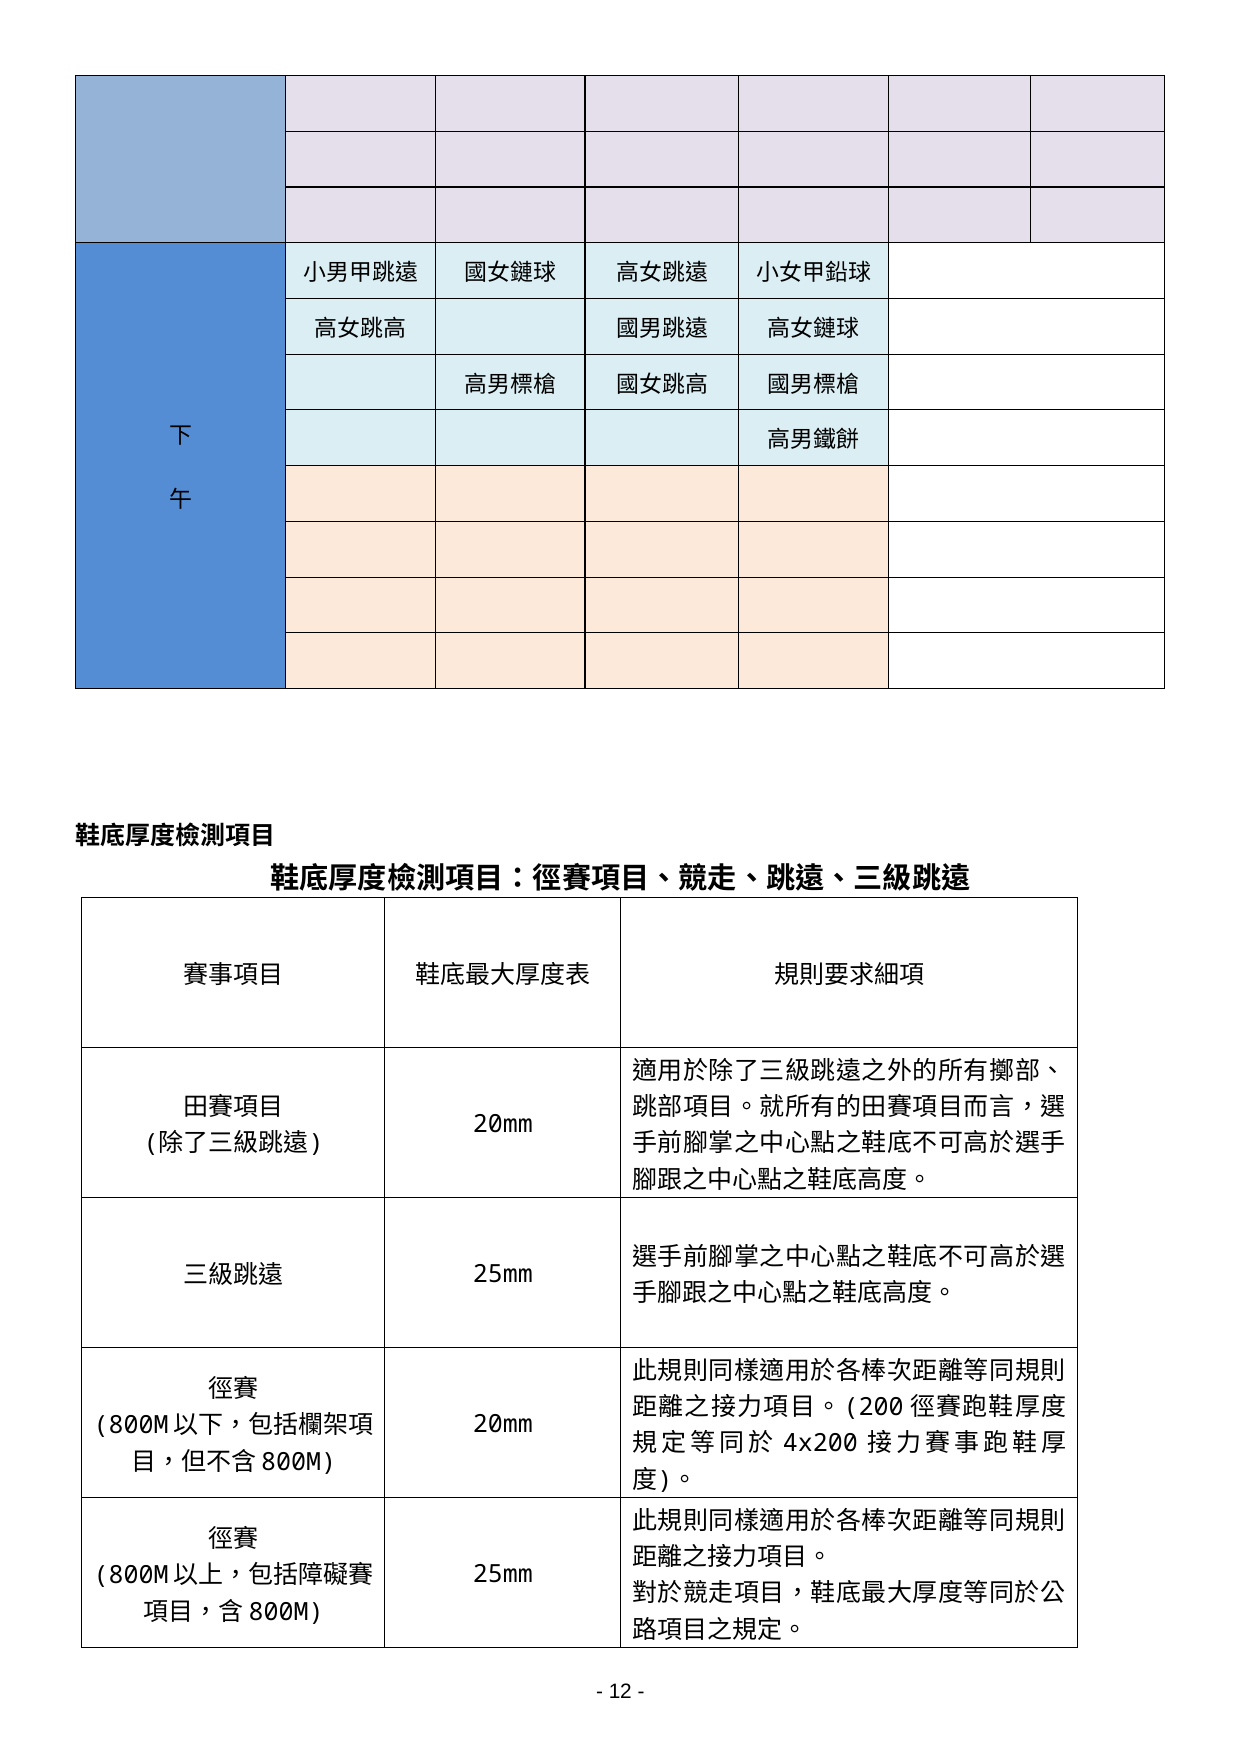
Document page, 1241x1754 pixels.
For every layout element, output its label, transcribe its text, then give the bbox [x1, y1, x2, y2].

table_cell [889, 410, 1164, 465]
table_cell [436, 522, 584, 577]
table_cell [889, 355, 1164, 409]
table_cell 小女甲鉛球 [739, 243, 888, 298]
table_cell [586, 466, 738, 521]
table_cell [286, 76, 435, 131]
table_header 鞋底最大厚度表 [385, 898, 620, 1047]
table_cell [76, 76, 285, 242]
text 鞋底厚度檢測項目 [75, 810, 1165, 853]
table_cell [286, 410, 435, 465]
table_cell [436, 188, 584, 242]
table_cell 國男標槍 [739, 355, 888, 409]
table_cell [1031, 132, 1164, 186]
table_cell [436, 76, 584, 131]
table_cell [586, 132, 738, 186]
text 鞋底厚度檢測項目：徑賽項目、競走、跳遠、三級跳遠 [75, 853, 1165, 897]
table_cell [436, 578, 584, 632]
table_cell 高男標槍 [436, 355, 584, 409]
table_cell [739, 132, 888, 186]
table_cell [286, 578, 435, 632]
table_header 賽事項目 [82, 898, 384, 1047]
table_cell [739, 633, 888, 688]
table_cell [286, 522, 435, 577]
table_cell [889, 243, 1164, 298]
table_cell [286, 466, 435, 521]
table_cell [889, 633, 1164, 688]
table_cell [1031, 188, 1164, 242]
table_cell 20mm [385, 1048, 620, 1197]
table_cell [436, 299, 584, 354]
table_cell [436, 466, 584, 521]
table_cell [739, 466, 888, 521]
table_header 規則要求細項 [621, 898, 1077, 1047]
table_cell [286, 132, 435, 186]
table_cell 小男甲跳遠 [286, 243, 435, 298]
table_cell [889, 299, 1164, 354]
table_cell 選手前腳掌之中心點之鞋底不可高於選手腳跟之中心點之鞋底高度。 [621, 1198, 1077, 1347]
table_cell 徑賽 (800M以下，包括欄架項目，但不含800M) [82, 1348, 384, 1497]
table_cell 高女鏈球 [739, 299, 888, 354]
table_cell [586, 410, 738, 465]
table_cell 此規則同樣適用於各棒次距離等同規則距離之接力項目。(200徑賽跑鞋厚度規定等同於4x200接力賽事跑鞋厚度)。 [621, 1348, 1077, 1497]
table_cell 20mm [385, 1348, 620, 1497]
table_cell 高女跳高 [286, 299, 435, 354]
table_cell [286, 633, 435, 688]
table_cell [586, 188, 738, 242]
table_cell [889, 188, 1030, 242]
table_cell [739, 578, 888, 632]
table_cell 國女鏈球 [436, 243, 584, 298]
table_cell 三級跳遠 [82, 1198, 384, 1347]
table_cell [889, 578, 1164, 632]
table_cell [286, 355, 435, 409]
table_cell [739, 188, 888, 242]
table_cell [586, 633, 738, 688]
table_cell [739, 522, 888, 577]
table_cell [286, 188, 435, 242]
table_cell 25mm [385, 1198, 620, 1347]
table_cell [739, 76, 888, 131]
table_cell [436, 132, 584, 186]
table_cell 國女跳高 [586, 355, 738, 409]
table_cell [889, 132, 1030, 186]
table_cell [586, 578, 738, 632]
table_cell 高男鐵餅 [739, 410, 888, 465]
table_cell 高女跳遠 [586, 243, 738, 298]
table_cell 田賽項目 (除了三級跳遠) [82, 1048, 384, 1197]
table_cell 此規則同樣適用於各棒次距離等同規則距離之接力項目。 對於競走項目，鞋底最大厚度等同於公路項目之規定。 [621, 1498, 1077, 1647]
table_cell [586, 522, 738, 577]
table_cell 下 午 [76, 243, 285, 688]
table_cell [586, 76, 738, 131]
table_cell [889, 466, 1164, 521]
table_cell [889, 76, 1030, 131]
table_cell 適用於除了三級跳遠之外的所有擲部、跳部項目。就所有的田賽項目而言，選手前腳掌之中心點之鞋底不可高於選手腳跟之中心點之鞋底高度。 [621, 1048, 1077, 1197]
table_cell 25mm [385, 1498, 620, 1647]
table_cell [889, 522, 1164, 577]
table_cell [436, 633, 584, 688]
table_cell [436, 410, 584, 465]
table_cell 國男跳遠 [586, 299, 738, 354]
table_cell [1031, 76, 1164, 131]
table_cell 徑賽 (800M以上，包括障礙賽項目，含800M) [82, 1498, 384, 1647]
